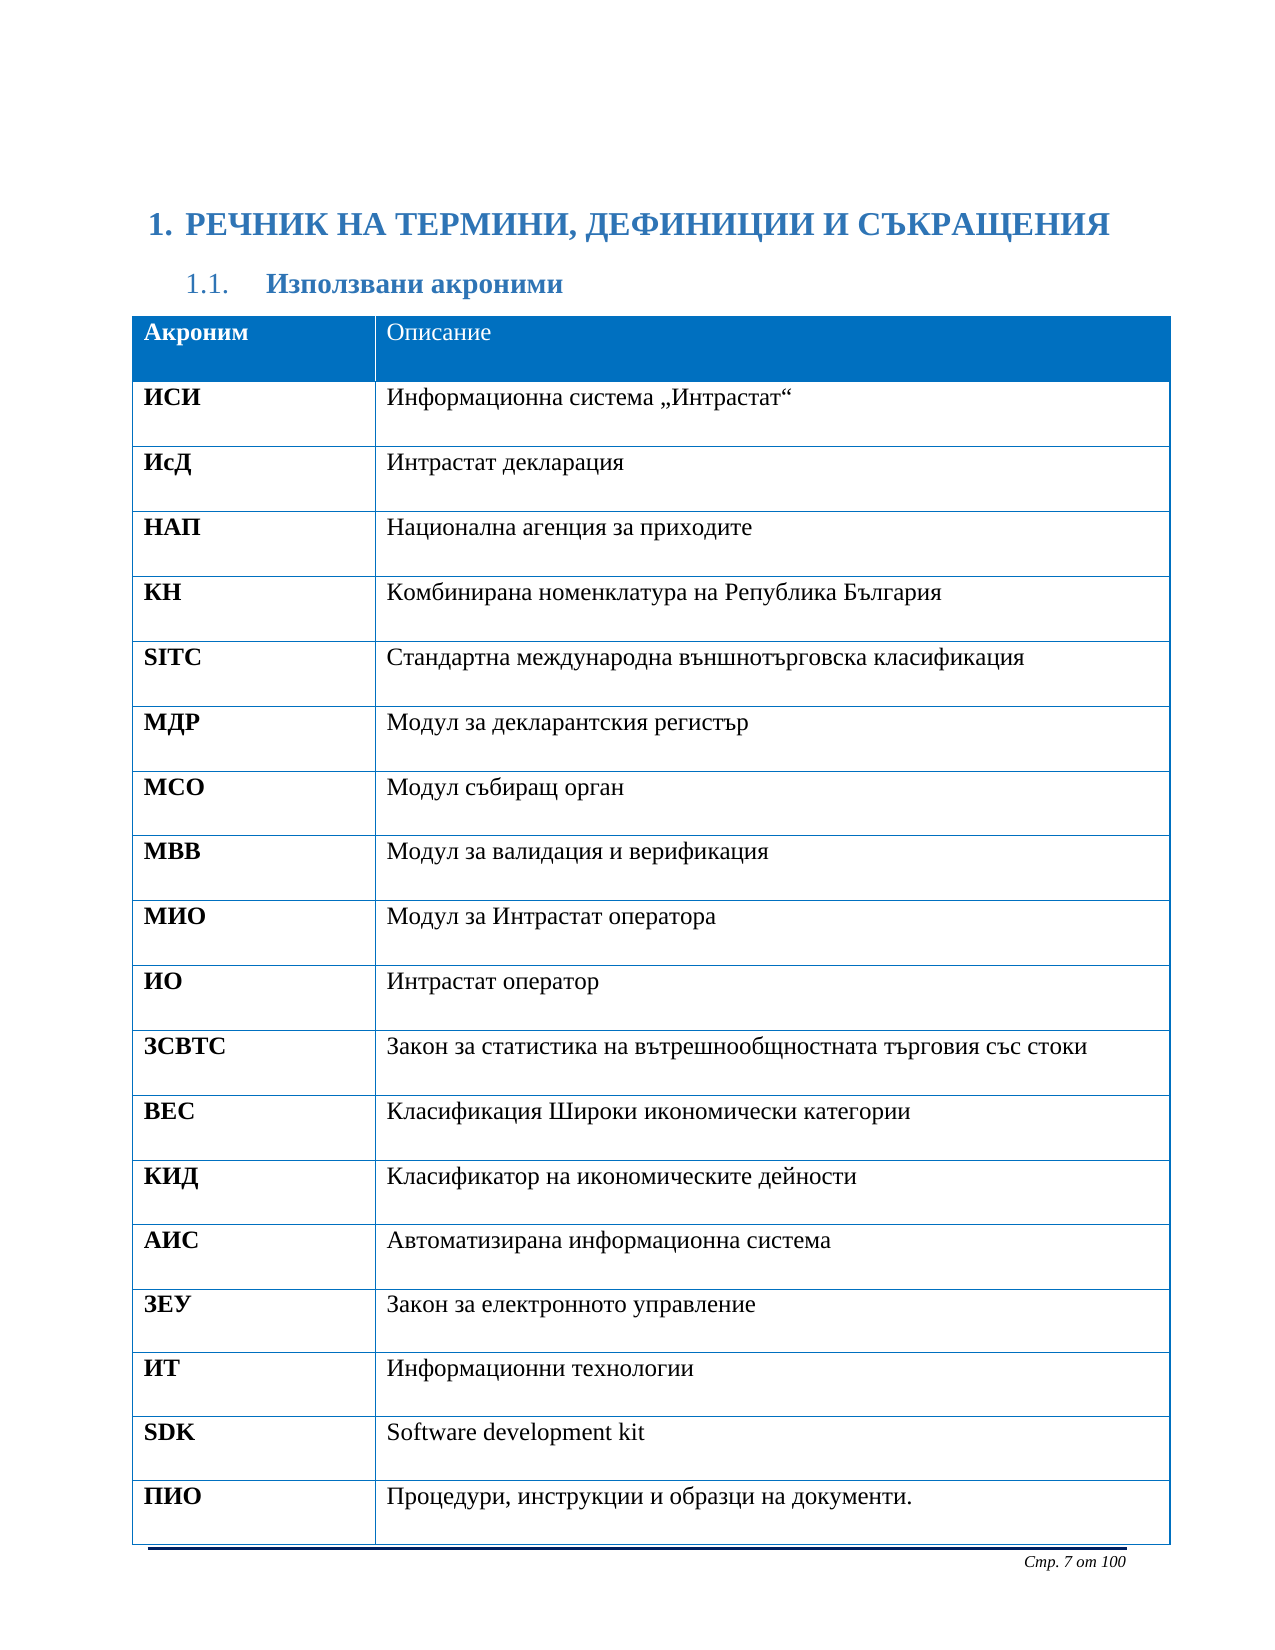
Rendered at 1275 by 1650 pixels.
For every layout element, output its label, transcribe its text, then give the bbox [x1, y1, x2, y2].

table_cell SDK [133, 1417, 375, 1480]
table_cell Интрастат декларация [376, 447, 1169, 511]
table_cell Интрастат оператор [376, 966, 1169, 1030]
table_cell КИД [133, 1161, 375, 1224]
table_cell ИСИ [133, 382, 375, 446]
table_cell КН [133, 577, 375, 641]
table_cell Закон за статистика на вътрешнообщностната търговия със стоки [376, 1031, 1169, 1095]
subtitle Използвани акроними [185, 266, 1127, 299]
table_cell Комбинирана номенклатура на Република България [376, 577, 1169, 641]
table_cell АИС [133, 1225, 375, 1288]
table_cell Информационни технологии [376, 1353, 1169, 1416]
table_header Акроним [133, 317, 375, 381]
table_cell НАП [133, 512, 375, 576]
table_cell ПИО [133, 1481, 375, 1543]
table_cell ЗЕУ [133, 1290, 375, 1352]
table_cell Закон за електронното управление [376, 1290, 1169, 1352]
subtitle РЕЧНИК НА ТЕРМИНИ, ДЕФИНИЦИИ И СЪКРАЩЕНИЯ [148, 204, 1127, 243]
table_cell BEC [133, 1096, 375, 1160]
table_cell МИО [133, 901, 375, 965]
table_cell Класификация Широки икономически категории [376, 1096, 1169, 1160]
table_cell Software development kit [376, 1417, 1169, 1480]
table_cell ИсД [133, 447, 375, 511]
table_cell ИО [133, 966, 375, 1030]
table_cell Модул за валидация и верификация [376, 836, 1169, 900]
table_cell МСО [133, 772, 375, 835]
table_cell МВВ [133, 836, 375, 900]
table_cell Модул за Интрастат оператора [376, 901, 1169, 965]
table_cell Модул за декларантския регистър [376, 707, 1169, 771]
table_cell Национална агенция за приходите [376, 512, 1169, 576]
table_cell Автоматизирана информационна система [376, 1225, 1169, 1288]
table_cell МДР [133, 707, 375, 771]
table_cell Класификатор на икономическите дейности [376, 1161, 1169, 1224]
table_cell Информационна система „Интрастат“ [376, 382, 1169, 446]
table_header Описание [376, 317, 1169, 381]
table_cell Модул събиращ орган [376, 772, 1169, 835]
table_cell SITC [133, 642, 375, 706]
table_cell ЗСВТС [133, 1031, 375, 1095]
table_cell ИТ [133, 1353, 375, 1416]
table_cell Процедури, инструкции и образци на документи. [376, 1481, 1169, 1543]
table_cell Стандартна международна външнотърговска класификация [376, 642, 1169, 706]
